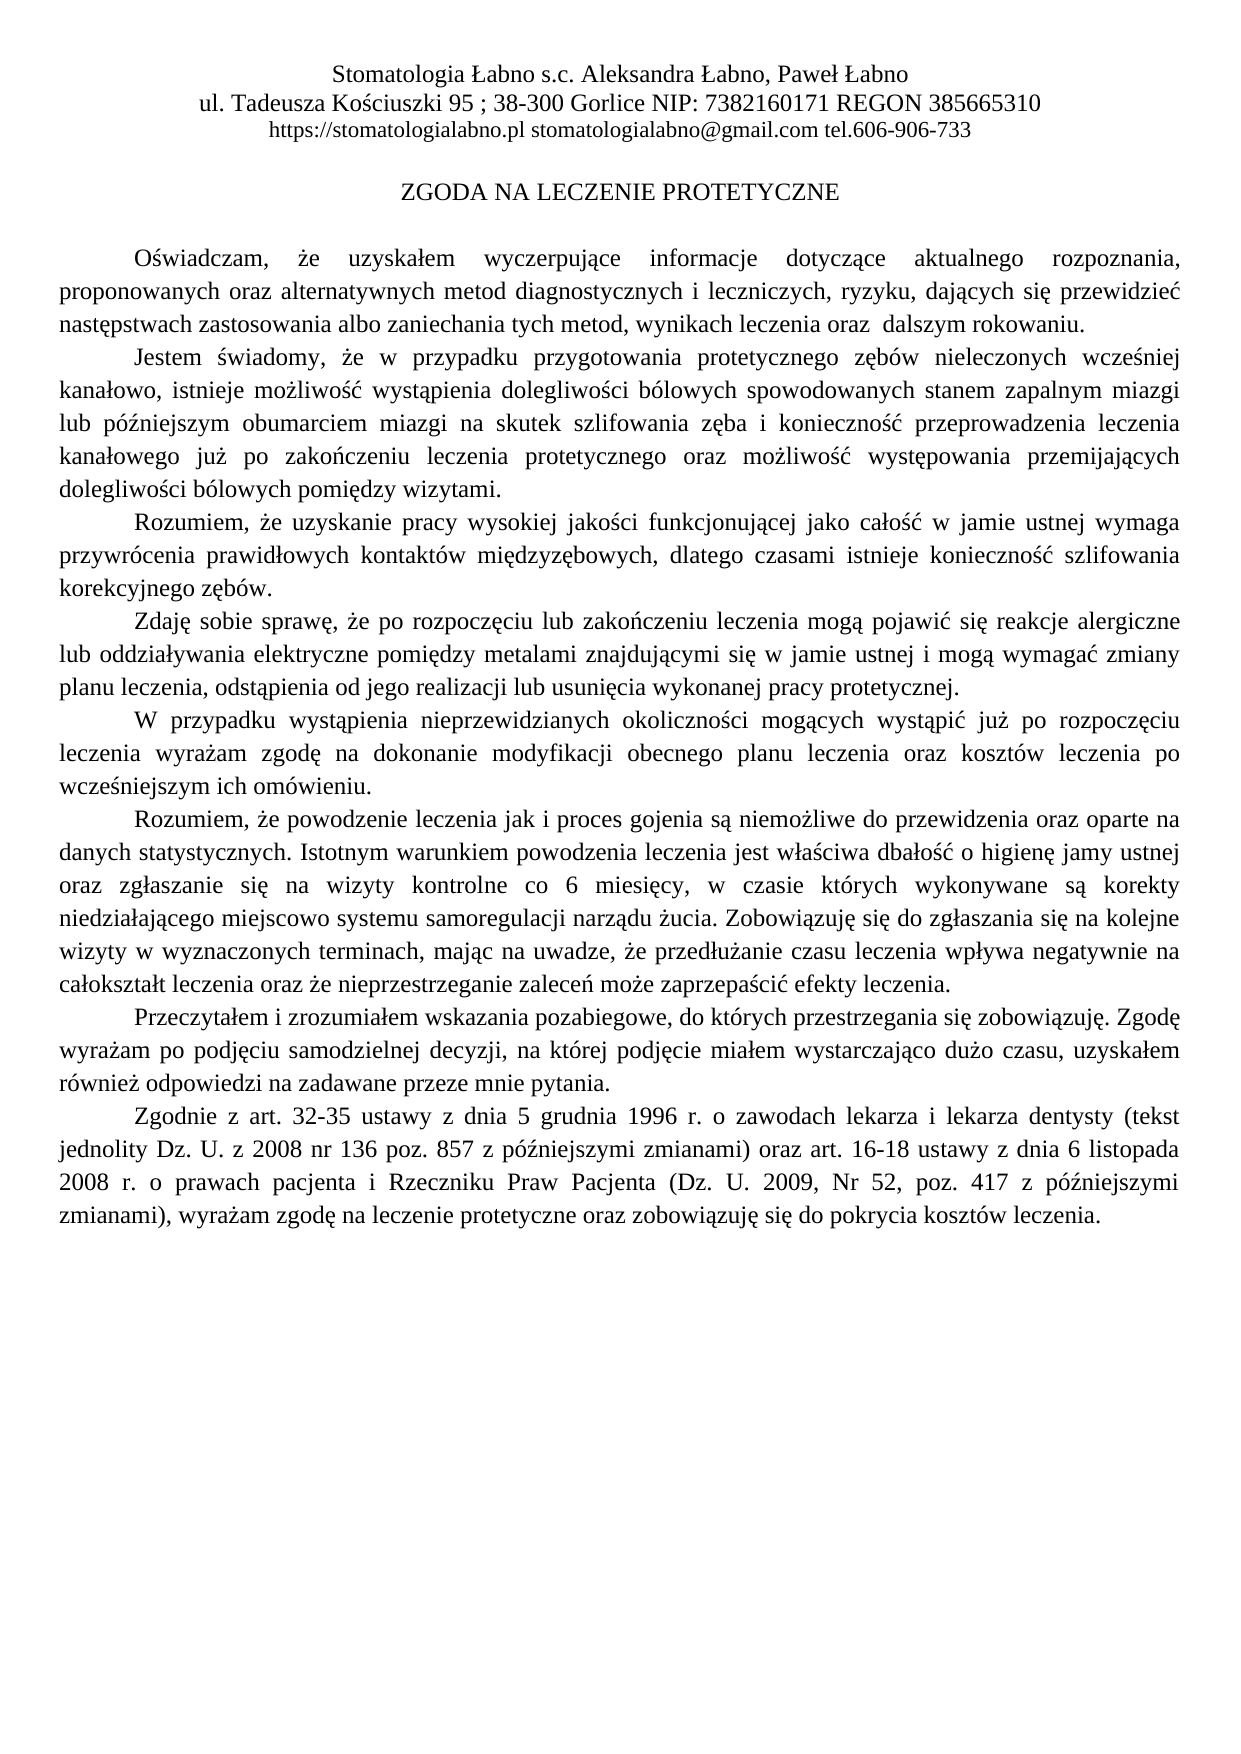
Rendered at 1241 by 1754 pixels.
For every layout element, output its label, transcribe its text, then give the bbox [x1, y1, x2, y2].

text Rozumiem, że uzyskanie pracy wysokiej jakości funkcjonującej jako całość w jamie ustnej wymaga przywrócenia prawidłowych kontaktów międzyzębowych, dlatego czasami istnieje konieczność szlifowania korekcyjnego zębów. [59, 507, 1181, 602]
text https://stomatologialabno.pl stomatologialabno@gmail.com tel.606-906-733 [59, 116, 1181, 143]
subtitle ul. Tadeusza Kościuszki 95 ; 38-300 Gorlice NIP: 7382160171 REGON 385665310 [59, 88, 1181, 116]
text Przeczytałem i zrozumiałem wskazania pozabiegowe, do których przestrzegania się zobowiązuję. Zgodę wyrażam po podjęciu samodzielnej decyzji, na której podjęcie miałem wystarczająco dużo czasu, uzyskałem również odpowiedzi na zadawane przeze mnie pytania. [59, 1002, 1181, 1097]
text W przypadku wystąpienia nieprzewidzianych okoliczności mogących wystąpić już po rozpoczęciu leczenia wyrażam zgodę na dokonanie modyfikacji obecnego planu leczenia oraz kosztów leczenia po wcześniejszym ich omówieniu. [59, 705, 1181, 800]
text Rozumiem, że powodzenie leczenia jak i proces gojenia są niemożliwe do przewidzenia oraz oparte na danych statystycznych. Istotnym warunkiem powodzenia leczenia jest właściwa dbałość o higienę jamy ustnej oraz zgłaszanie się na wizyty kontrolne co 6 miesięcy, w czasie których wykonywane są korekty niedziałającego miejscowo systemu samoregulacji narządu żucia. Zobowiązuję się do zgłaszania się na kolejne wizyty w wyznaczonych terminach, mając na uwadze, że przedłużanie czasu leczenia wpływa negatywnie na całokształt leczenia oraz że nieprzestrzeganie zaleceń może zaprzepaścić efekty leczenia. [59, 804, 1181, 998]
text ZGODA NA LECZENIE PROTETYCZNE [59, 177, 1181, 206]
text Zgodnie z art. 32-35 ustawy z dnia 5 grudnia 1996 r. o zawodach lekarza i lekarza dentysty (tekst jednolity Dz. U. z 2008 nr 136 poz. 857 z późniejszymi zmianami) oraz art. 16-18 ustawy z dnia 6 listopada 2008 r. o prawach pacjenta i Rzeczniku Praw Pacjenta (Dz. U. 2009, Nr 52, poz. 417 z późniejszymi zmianami), wyrażam zgodę na leczenie protetyczne oraz zobowiązuję się do pokrycia kosztów leczenia. [59, 1101, 1181, 1229]
subtitle Stomatologia Łabno s.c. Aleksandra Łabno, Paweł Łabno [59, 59, 1181, 88]
text Oświadczam, że uzyskałem wyczerpujące informacje dotyczące aktualnego rozpoznania, proponowanych oraz alternatywnych metod diagnostycznych i leczniczych, ryzyku, dających się przewidzieć następstwach zastosowania albo zaniechania tych metod, wynikach leczenia oraz dalszym rokowaniu. [59, 243, 1181, 338]
text Zdaję sobie sprawę, że po rozpoczęciu lub zakończeniu leczenia mogą pojawić się reakcje alergiczne lub oddziaływania elektryczne pomiędzy metalami znajdującymi się w jamie ustnej i mogą wymagać zmiany planu leczenia, odstąpienia od jego realizacji lub usunięcia wykonanej pracy protetycznej. [59, 606, 1181, 701]
text Jestem świadomy, że w przypadku przygotowania protetycznego zębów nieleczonych wcześniej kanałowo, istnieje możliwość wystąpienia dolegliwości bólowych spowodowanych stanem zapalnym miazgi lub późniejszym obumarciem miazgi na skutek szlifowania zęba i konieczność przeprowadzenia leczenia kanałowego już po zakończeniu leczenia protetycznego oraz możliwość występowania przemijających dolegliwości bólowych pomiędzy wizytami. [59, 342, 1181, 503]
